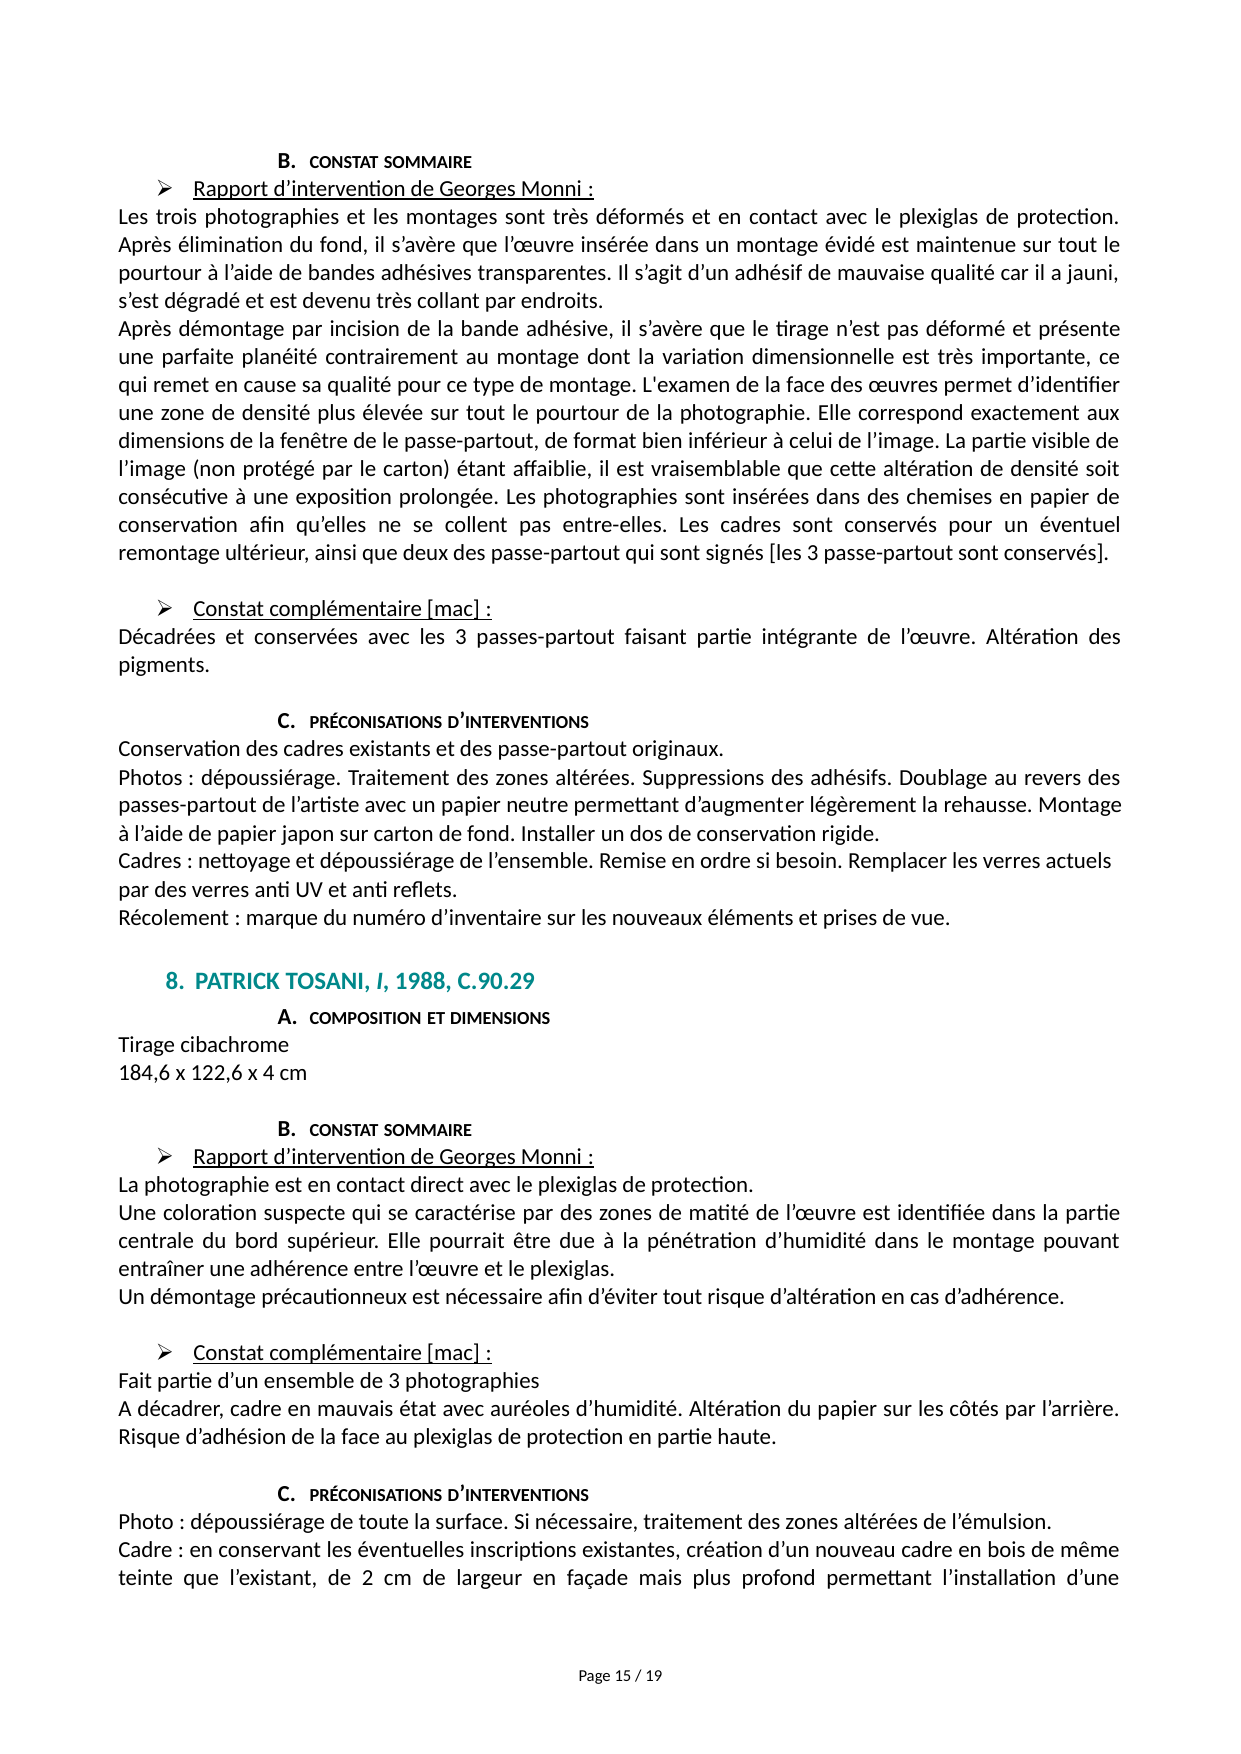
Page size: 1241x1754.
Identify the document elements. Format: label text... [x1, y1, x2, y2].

list Rapport d’intervention de Georges Monni : [156, 174, 1122, 202]
text Décadrées et conservées avec les 3 passes-partout faisant partie intégrante de l’œuvre. Altération des pigments. [118, 622, 1122, 678]
text Un démontage précautionneux est nécessaire afin d’éviter tout risque d’altération en cas d’adhérence. [118, 1282, 1122, 1310]
text A. composition et dimensions [118, 1002, 1122, 1030]
text Tirage cibachrome [118, 1030, 1122, 1058]
text Photos : dépoussiérage. Traitement des zones altérées. Suppressions des adhésifs. Doublage au revers des passes-partout de l’artiste avec un papier neutre permettant d’augmenter légèrement la rehausse. Montage à l’aide de papier japon sur carton de fond. Installer un dos de conservation rigide. [118, 763, 1122, 847]
text La photographie est en contact direct avec le plexiglas de protection. [118, 1170, 1122, 1198]
text Après démontage par incision de la bande adhésive, il s’avère que le tirage n’est pas déformé et présente une parfaite planéité contrairement au montage dont la variation dimensionnelle est très importante, ce qui remet en cause sa qualité pour ce type de montage. L'examen de la face des œuvres permet d’identifier une zone de densité plus élevée sur tout le pourtour de la photographie. Elle correspond exactement aux dimensions de la fenêtre de le passe-partout, de format bien inférieur à celui de l’image. La partie visible de l’image (non protégé par le carton) étant affaiblie, il est vraisemblable que cette altération de densité soit consécutive à une exposition prolongée. Les photographies sont insérées dans des chemises en papier de conservation afin qu’elles ne se collent pas entre-elles. Les cadres sont conservés pour un éventuel remontage ultérieur, ainsi que deux des passe-partout qui sont signés [les 3 passe-partout sont conservés]. [118, 314, 1122, 566]
text Conservation des cadres existants et des passe-partout originaux. [118, 734, 1122, 763]
text B. constat sommaire [118, 146, 1122, 174]
text Photo : dépoussiérage de toute la surface. Si nécessaire, traitement des zones altérées de l’émulsion. [118, 1507, 1122, 1535]
list Constat complémentaire [mac] : [156, 1338, 1122, 1366]
text C. préconisations d’interventions [118, 1479, 1122, 1507]
text Cadre : en conservant les éventuelles inscriptions existantes, création d’un nouveau cadre en bois de même teinte que l’existant, de 2 cm de largeur en façade mais plus profond permettant l’installation d’une [118, 1535, 1122, 1591]
text C. préconisations d’interventions [118, 707, 1122, 734]
subtitle Patrick Tosani, I, 1988, C.90.29 [165, 965, 1122, 996]
list Rapport d’intervention de Georges Monni : [156, 1142, 1122, 1170]
text Fait partie d’un ensemble de 3 photographies [118, 1366, 1122, 1394]
text Récolement : marque du numéro d’inventaire sur les nouveaux éléments et prises de vue. [118, 903, 1122, 931]
text A décadrer, cadre en mauvais état avec auréoles d’humidité. Altération du papier sur les côtés par l’arrière. Risque d’adhésion de la face au plexiglas de protection en partie haute. [118, 1394, 1122, 1451]
list Constat complémentaire [mac] : [156, 594, 1122, 622]
text Cadres : nettoyage et dépoussiérage de l’ensemble. Remise en ordre si besoin. Remplacer les verres actuels par des verres anti UV et anti reflets. [118, 847, 1122, 903]
text 184,6 x 122,6 x 4 cm [118, 1058, 1122, 1086]
text Une coloration suspecte qui se caractérise par des zones de matité de l’œuvre est identifiée dans la partie centrale du bord supérieur. Elle pourrait être due à la pénétration d’humidité dans le montage pouvant entraîner une adhérence entre l’œuvre et le plexiglas. [118, 1198, 1122, 1282]
text B. constat sommaire [118, 1114, 1122, 1142]
text Les trois photographies et les montages sont très déformés et en contact avec le plexiglas de protection. Après élimination du fond, il s’avère que l’œuvre insérée dans un montage évidé est maintenue sur tout le pourtour à l’aide de bandes adhésives transparentes. Il s’agit d’un adhésif de mauvaise qualité car il a jauni, s’est dégradé et est devenu très collant par endroits. [118, 202, 1122, 314]
